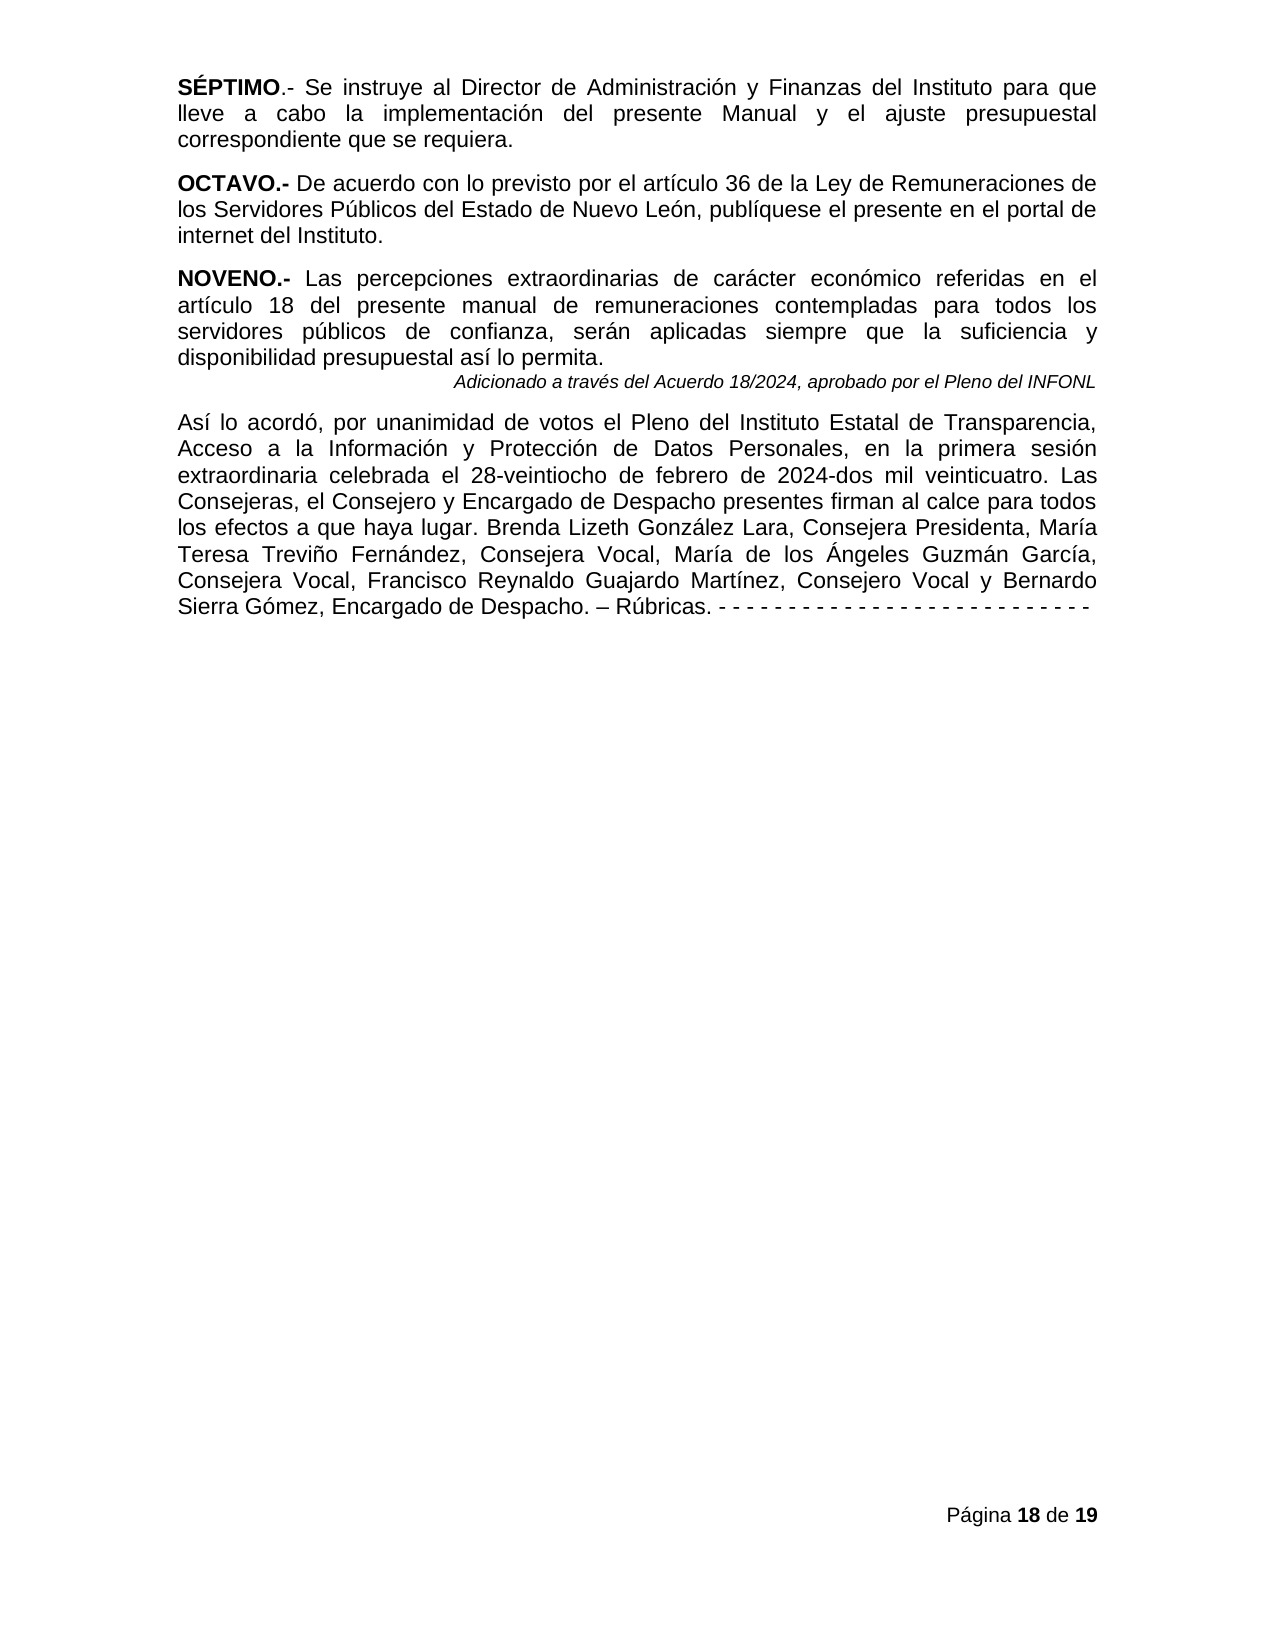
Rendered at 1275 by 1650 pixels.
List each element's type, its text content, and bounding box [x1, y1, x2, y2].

text Así lo acordó, por unanimidad de votos el Pleno del Instituto Estatal de Transparencia, Acceso a la Información y Protección de Datos Personales, en la primera sesión extraordinaria celebrada el 28-veintiocho de febrero de 2024-dos mil veinticuatro. Las Consejeras, el Consejero y Encargado de Despacho presentes firman al calce para todos los efectos a que haya lugar. Brenda Lizeth González Lara, Consejera Presidenta, María Teresa Treviño Fernández, Consejera Vocal, María de los Ángeles Guzmán García, Consejera Vocal, Francisco Reynaldo Guajardo Martínez, Consejero Vocal y Bernardo Sierra Gómez, Encargado de Despacho. – Rúbricas. - - - - - - - - - - - - - - - - - - - - - - - - - - - [177, 409, 1098, 620]
text Adicionado a través del Acuerdo 18/2024, aprobado por el Pleno del INFONL [177, 371, 1098, 392]
text NOVENO.- Las percepciones extraordinarias de carácter económico referidas en el artículo 18 del presente manual de remuneraciones contempladas para todos los servidores públicos de confianza, serán aplicadas siempre que la suficiencia y disponibilidad presupuestal así lo permita. [177, 265, 1098, 371]
text SÉPTIMO.- Se instruye al Director de Administración y Finanzas del Instituto para que lleve a cabo la implementación del presente Manual y el ajuste presupuestal correspondiente que se requiera. [177, 74, 1098, 153]
text OCTAVO.- De acuerdo con lo previsto por el artículo 36 de la Ley de Remuneraciones de los Servidores Públicos del Estado de Nuevo León, publíquese el presente en el portal de internet del Instituto. [177, 169, 1098, 248]
